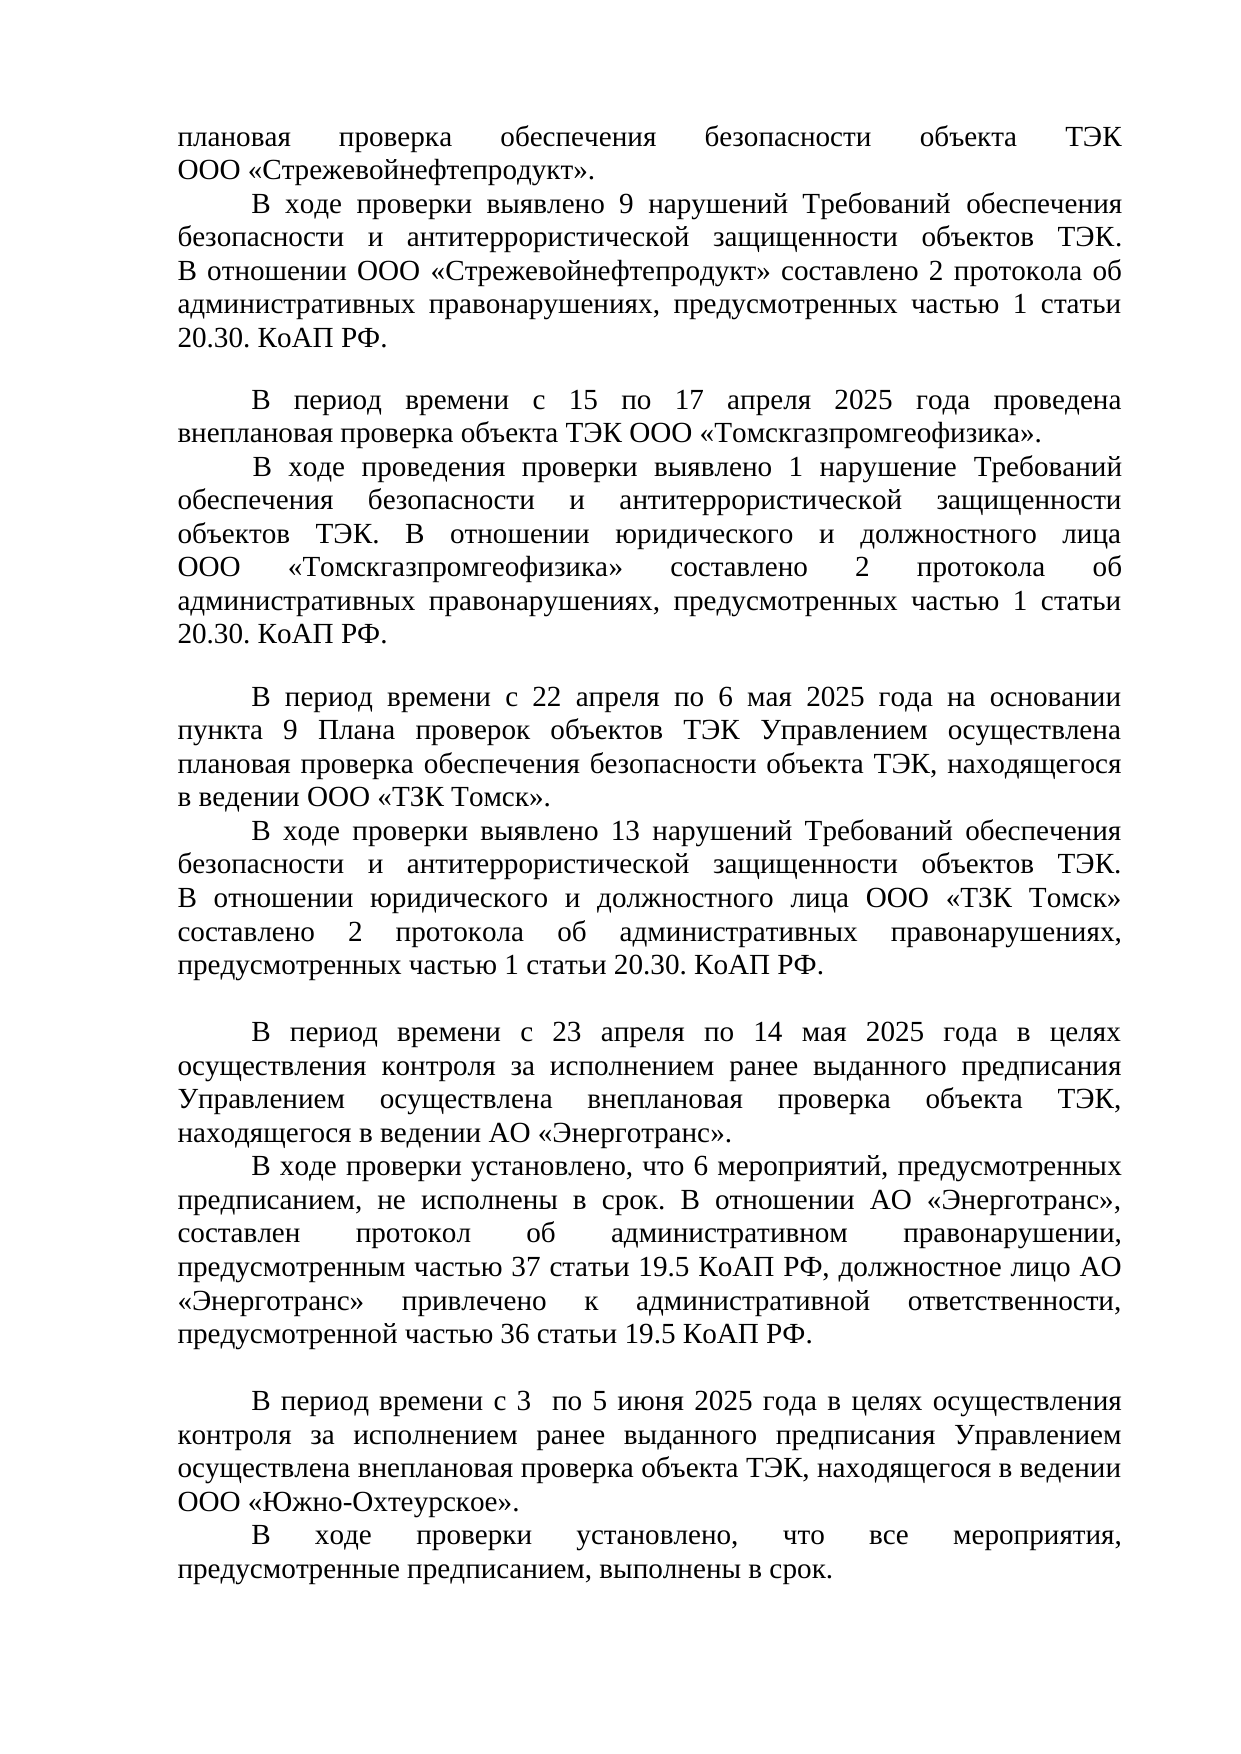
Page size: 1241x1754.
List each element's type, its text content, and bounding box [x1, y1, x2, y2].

text В ходе проверки установлено, что 6 мероприятий, предусмотренных предписанием, не исполнены в срок. В отношении АО «Энерготранс», составлен протокол об административном правонарушении, предусмотренным частью 37 статьи 19.5 КоАП РФ, должностное лицо АО «Энерготранс» привлечено к административной ответственности, предусмотренной частью 36 статьи 19.5 КоАП РФ. [177, 1148, 1122, 1350]
text В период времени с 22 апреля по 6 мая 2025 года на основании пункта 9 Плана проверок объектов ТЭК Управлением осуществлена плановая проверка обеспечения безопасности объекта ТЭК, находящегося в ведении ООО «ТЗК Томск». [177, 679, 1122, 813]
text В период времени с 23 апреля по 14 мая 2025 года в целях осуществления контроля за исполнением ранее выданного предписания Управлением осуществлена внеплановая проверка объекта ТЭК, находящегося в ведении АО «Энерготранс». [177, 1014, 1122, 1148]
text В период времени с 3 по 5 июня 2025 года в целях осуществления контроля за исполнением ранее выданного предписания Управлением осуществлена внеплановая проверка объекта ТЭК, находящегося в ведении ООО «Южно-Охтеурское». [177, 1383, 1122, 1517]
text В период времени с 15 по 17 апреля 2025 года проведена внеплановая проверка объекта ТЭК ООО «Томскгазпромгеофизика». [177, 382, 1122, 449]
text В ходе проверки выявлено 13 нарушений Требований обеспечения безопасности и антитеррористической защищенности объектов ТЭК. В отношении юридического и должностного лица ООО «ТЗК Томск» составлено 2 протокола об административных правонарушениях, предусмотренных частью 1 статьи 20.30. КоАП РФ. [177, 813, 1122, 981]
text плановая проверка обеспечения безопасности объекта ТЭК ООО «Стрежевойнефтепродукт». [177, 119, 1122, 186]
text В ходе проверки выявлено 9 нарушений Требований обеспечения безопасности и антитеррористической защищенности объектов ТЭК. В отношении ООО «Стрежевойнефтепродукт» составлено 2 протокола об административных правонарушениях, предусмотренных частью 1 статьи 20.30. КоАП РФ. [177, 186, 1122, 353]
text В ходе проведения проверки выявлено 1 нарушение Требований обеспечения безопасности и антитеррористической защищенности объектов ТЭК. В отношении юридического и должностного лица ООО «Томскгазпромгеофизика» составлено 2 протокола об административных правонарушениях, предусмотренных частью 1 статьи 20.30. КоАП РФ. [177, 449, 1122, 650]
text В ходе проверки установлено, что все мероприятия, предусмотренные предписанием, выполнены в срок. [177, 1517, 1122, 1584]
